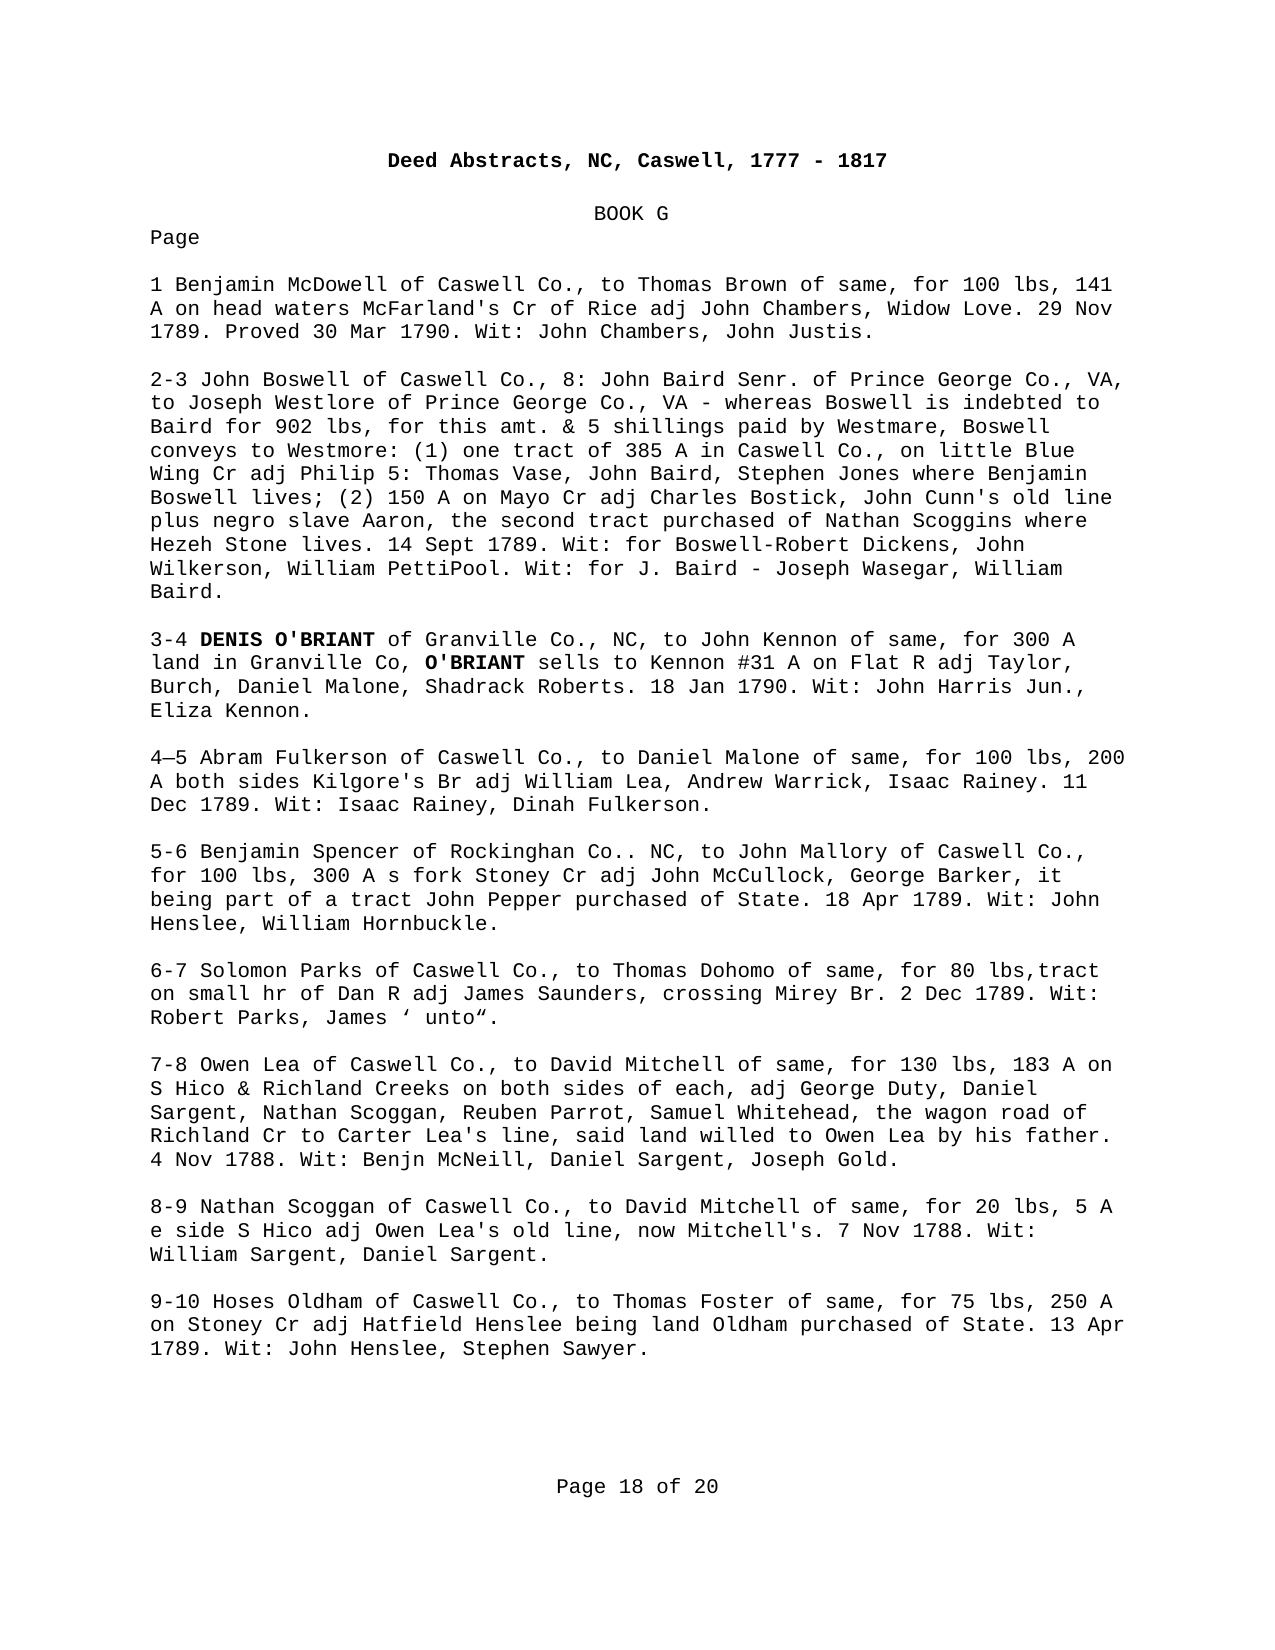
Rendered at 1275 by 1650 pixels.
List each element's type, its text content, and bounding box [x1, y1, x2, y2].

text 1 Benjamin McDowell of Caswell Co., to Thomas Brown of same, for 100 lbs, 141 A on head waters McFarland's Cr of Rice adj John Chambers, Widow Love. 29 Nov 1789. Proved 30 Mar 1790. Wit: John Chambers, John Justis. [150, 274, 1125, 345]
text 8-9 Nathan Scoggan of Caswell Co., to David Mitchell of same, for 20 lbs, 5 A e side S Hico adj Owen Lea's old line, now Mitchell's. 7 Nov 1788. Wit: William Sargent, Daniel Sargent. [150, 1196, 1125, 1267]
text 4—5 Abram Fulkerson of Caswell Co., to Daniel Malone of same, for 100 lbs, 200 A both sides Kilgore's Br adj William Lea, Andrew Warrick, Isaac Rainey. 11 Dec 1789. Wit: Isaac Rainey, Dinah Fulkerson. [150, 747, 1125, 818]
text BOOK G [150, 203, 1125, 227]
text 7-8 Owen Lea of Caswell Co., to David Mitchell of same, for 130 lbs, 183 A on S Hico & Richland Creeks on both sides of each, adj George Duty, Daniel Sargent, Nathan Scoggan, Reuben Parrot, Samuel Whitehead, the wagon road of Richland Cr to Carter Lea's line, said land willed to Owen Lea by his father. 4 Nov 1788. Wit: Benjn McNeill, Daniel Sargent, Joseph Gold. [150, 1054, 1125, 1173]
text 3-4 Denis O'Briant of Granville Co., NC, to John Kennon of same, for 300 A land in Granville Co, O'Briant sells to Kennon #31 A on Flat R adj Taylor, Burch, Daniel Malone, Shadrack Roberts. 18 Jan 1790. Wit: John Harris Jun., Eliza Kennon. [150, 629, 1125, 723]
text 2-3 John Boswell of Caswell Co., 8: John Baird Senr. of Prince George Co., VA, to Joseph Westlore of Prince George Co., VA - whereas Boswell is indebted to Baird for 902 lbs, for this amt. & 5 shillings paid by Westmare, Boswell conveys to Westmore: (1) one tract of 385 A in Caswell Co., on little Blue Wing Cr adj Philip 5: Thomas Vase, John Baird, Stephen Jones where Benjamin Boswell lives; (2) 150 A on Mayo Cr adj Charles Bostick, John Cunn's old line plus negro slave Aaron, the second tract purchased of Nathan Scoggins where Hezeh Stone lives. 14 Sept 1789. Wit: for Boswell-Robert Dickens, John Wilkerson, William PettiPool. Wit: for J. Baird - Joseph Wasegar, William Baird. [150, 369, 1125, 605]
text 9-10 Hoses Oldham of Caswell Co., to Thomas Foster of same, for 75 lbs, 250 A on Stoney Cr adj Hatfield Henslee being land Oldham purchased of State. 13 Apr 1789. Wit: John Henslee, Stephen Sawyer. [150, 1291, 1125, 1362]
text Page [150, 227, 1125, 250]
text 6-7 Solomon Parks of Caswell Co., to Thomas Dohomo of same, for 80 lbs,tract on small hr of Dan R adj James Saunders, crossing Mirey Br. 2 Dec 1789. Wit: Robert Parks, James ‘ unto“. [150, 960, 1125, 1031]
text 5-6 Benjamin Spencer of Rockinghan Co.. NC, to John Mallory of Caswell Co., for 100 lbs, 300 A s fork Stoney Cr adj John McCullock, George Barker, it being part of a tract John Pepper purchased of State. 18 Apr 1789. Wit: John Henslee, William Hornbuckle. [150, 842, 1125, 936]
